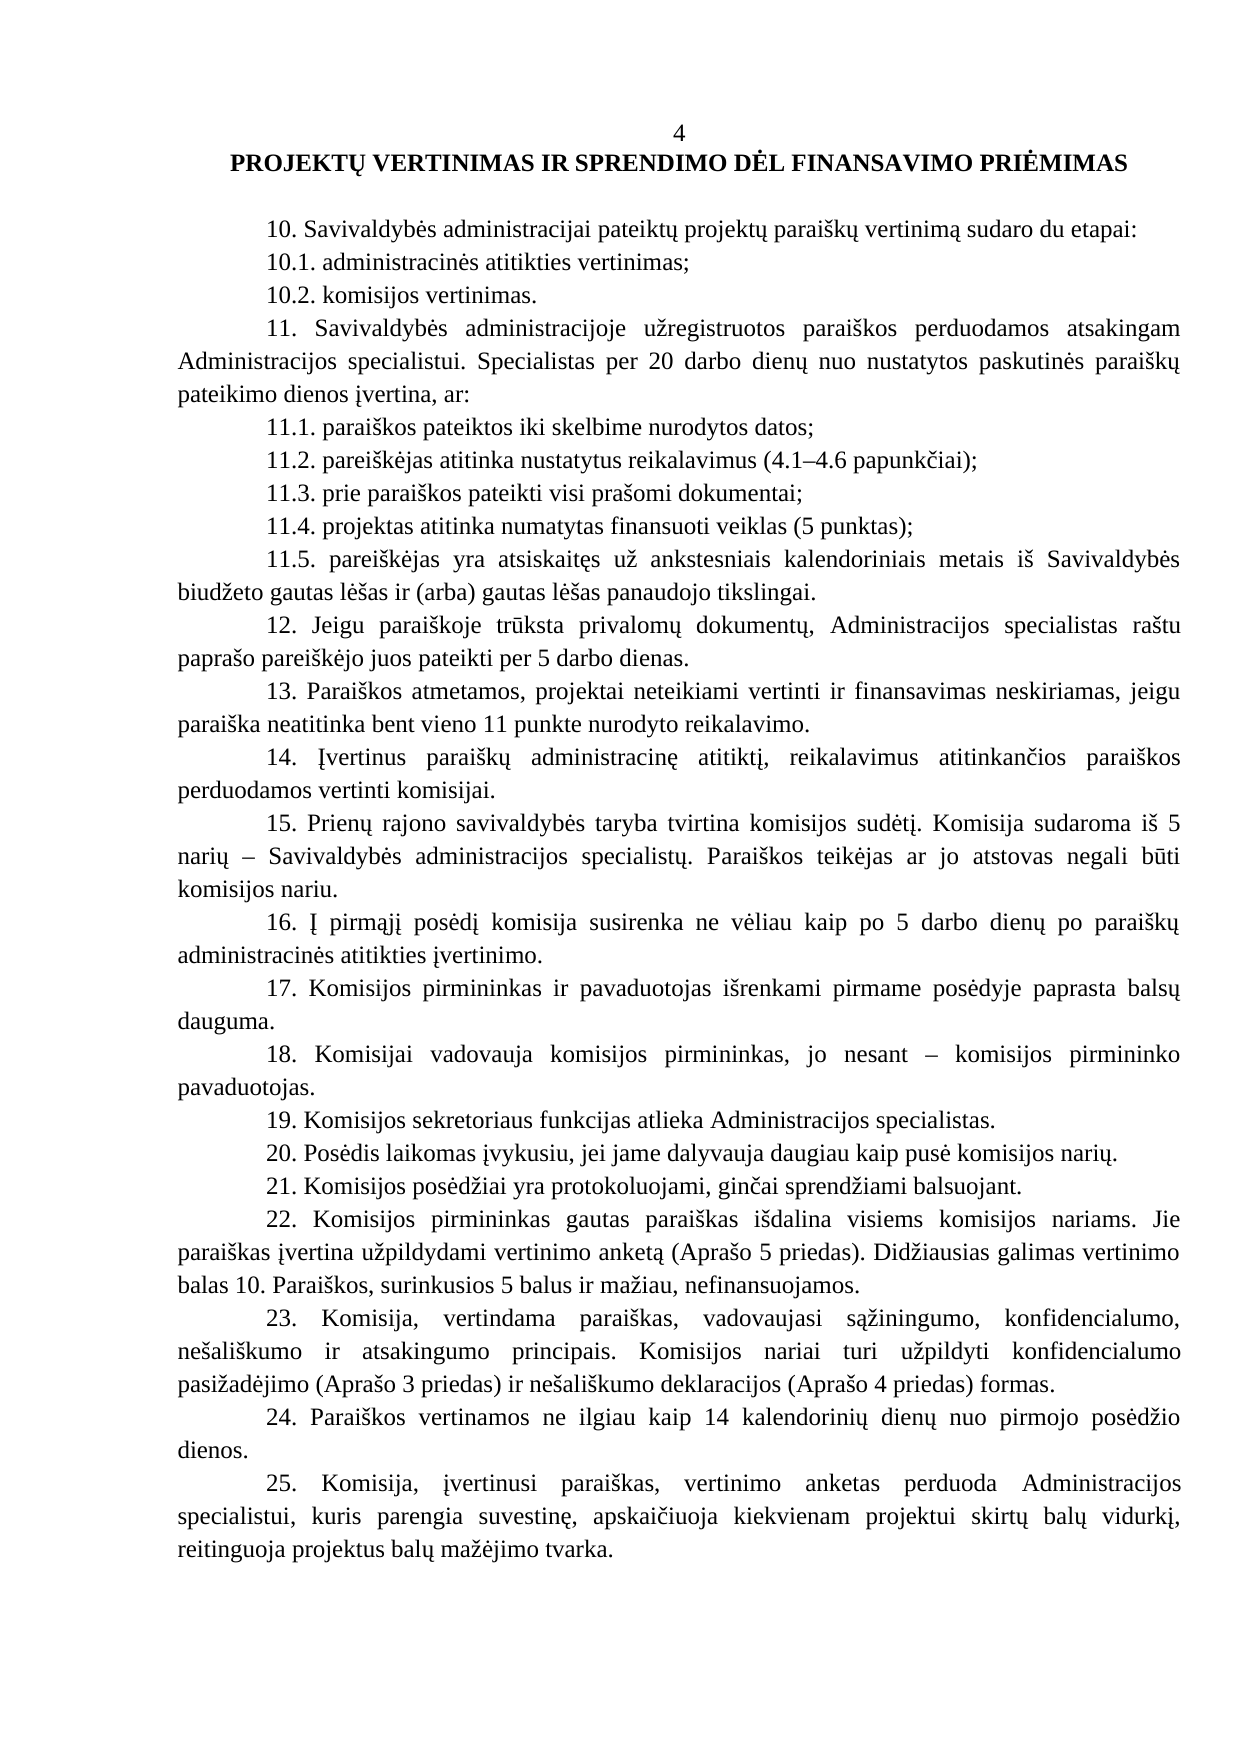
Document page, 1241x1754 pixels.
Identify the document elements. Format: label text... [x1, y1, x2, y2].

text 11.1. paraiškos pateiktos iki skelbime nurodytos datos; [177, 412, 1181, 441]
text 11.5. pareiškėjas yra atsiskaitęs už ankstesniais kalendoriniais metais iš Savivaldybės biudžeto gautas lėšas ir (arba) gautas lėšas panaudojo tikslingai. [177, 544, 1181, 606]
text 23. Komisija, vertindama paraiškas, vadovaujasi sąžiningumo, konfidencialumo, nešališkumo ir atsakingumo principais. Komisijos nariai turi užpildyti konfidencialumo pasižadėjimo (Aprašo 3 priedas) ir nešališkumo deklaracijos (Aprašo 4 priedas) formas. [177, 1303, 1181, 1398]
text 11.4. projektas atitinka numatytas finansuoti veiklas (5 punktas); [177, 511, 1181, 539]
text 12. Jeigu paraiškoje trūksta privalomų dokumentų, Administracijos specialistas raštu paprašo pareiškėjo juos pateikti per 5 darbo dienas. [177, 610, 1181, 672]
text 17. Komisijos pirmininkas ir pavaduotojas išrenkami pirmame posėdyje paprasta balsų dauguma. [177, 973, 1181, 1035]
text 16. Į pirmąjį posėdį komisija susirenka ne vėliau kaip po 5 darbo dienų po paraiškų administracinės atitikties įvertinimo. [177, 907, 1181, 969]
text 11.2. pareiškėjas atitinka nustatytus reikalavimus (4.1–4.6 papunkčiai); [177, 445, 1181, 473]
text 20. Posėdis laikomas įvykusiu, jei jame dalyvauja daugiau kaip pusė komisijos narių. [177, 1138, 1181, 1167]
text 10. Savivaldybės administracijai pateiktų projektų paraiškų vertinimą sudaro du etapai: [177, 214, 1181, 242]
text 10.1. administracinės atitikties vertinimas; [177, 247, 1181, 275]
text 11.3. prie paraiškos pateikti visi prašomi dokumentai; [177, 478, 1181, 507]
text 15. Prienų rajono savivaldybės taryba tvirtina komisijos sudėtį. Komisija sudaroma iš 5 narių – Savivaldybės administracijos specialistų. Paraiškos teikėjas ar jo atstovas negali būti komisijos nariu. [177, 808, 1181, 903]
text 25. Komisija, įvertinusi paraiškas, vertinimo anketas perduoda Administracijos specialistui, kuris parengia suvestinę, apskaičiuoja kiekvienam projektui skirtų balų vidurkį, reitinguoja projektus balų mažėjimo tvarka. [177, 1468, 1181, 1563]
text 18. Komisijai vadovauja komisijos pirmininkas, jo nesant – komisijos pirmininko pavaduotojas. [177, 1039, 1181, 1101]
text 24. Paraiškos vertinamos ne ilgiau kaip 14 kalendorinių dienų nuo pirmojo posėdžio dienos. [177, 1402, 1181, 1464]
text 22. Komisijos pirmininkas gautas paraiškas išdalina visiems komisijos nariams. Jie paraiškas įvertina užpildydami vertinimo anketą (Aprašo 5 priedas). Didžiausias galimas vertinimo balas 10. Paraiškos, surinkusios 5 balus ir mažiau, nefinansuojamos. [177, 1204, 1181, 1299]
text 10.2. komisijos vertinimas. [177, 280, 1181, 308]
text 13. Paraiškos atmetamos, projektai neteikiami vertinti ir finansavimas neskiriamas, jeigu paraiška neatitinka bent vieno 11 punkte nurodyto reikalavimo. [177, 676, 1181, 738]
text 19. Komisijos sekretoriaus funkcijas atlieka Administracijos specialistas. [177, 1105, 1181, 1134]
text PROJEKTŲ VERTINIMAS IR SPRENDIMO DĖL FINANSAVIMO PRIĖMIMAS [177, 148, 1181, 176]
text 21. Komisijos posėdžiai yra protokoluojami, ginčai sprendžiami balsuojant. [177, 1171, 1181, 1200]
text 14. Įvertinus paraiškų administracinę atitiktį, reikalavimus atitinkančios paraiškos perduodamos vertinti komisijai. [177, 742, 1181, 804]
text 11. Savivaldybės administracijoje užregistruotos paraiškos perduodamos atsakingam Administracijos specialistui. Specialistas per 20 darbo dienų nuo nustatytos paskutinės paraiškų pateikimo dienos įvertina, ar: [177, 313, 1181, 407]
